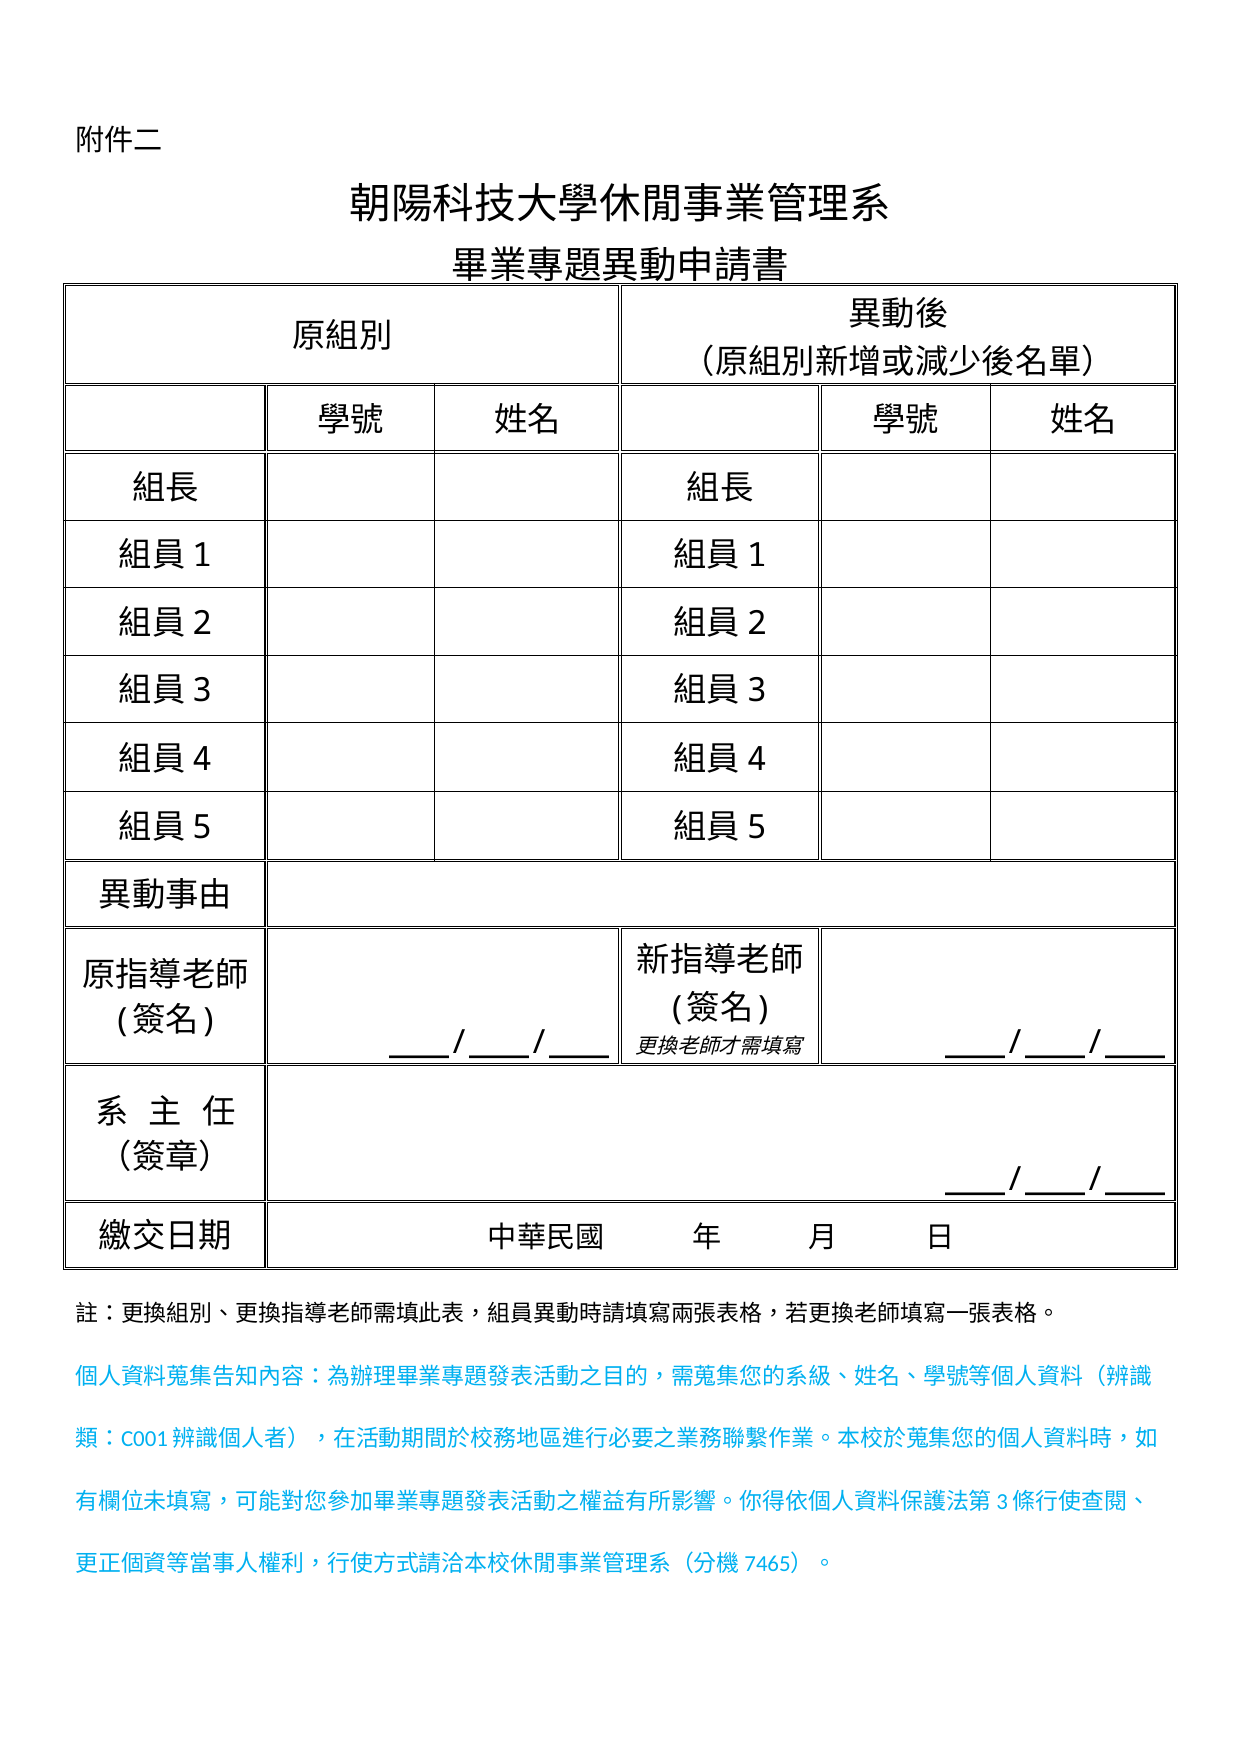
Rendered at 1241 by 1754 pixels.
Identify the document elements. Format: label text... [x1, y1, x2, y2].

table_cell 姓名 [991, 386, 1174, 450]
table_cell 組員4 [66, 723, 264, 791]
table_cell [268, 792, 434, 859]
table_cell 組員3 [622, 656, 818, 722]
table_cell [991, 588, 1174, 654]
table_header 原組別 [66, 286, 618, 383]
table_cell [622, 386, 818, 450]
table_cell 繳交日期 [66, 1203, 264, 1267]
table_cell 異動事由 [66, 862, 264, 926]
table_cell 中華民國 年 月 日 [268, 1203, 1174, 1267]
text 朝陽科技大學休閒事業管理系 [75, 158, 1165, 221]
table_cell 組員4 [622, 723, 818, 791]
table_cell 組員3 [66, 656, 264, 722]
table_header 異動後 （原組別新增或減少後名單） [622, 286, 1174, 383]
text 個人資料蒐集告知內容：為辦理畢業專題發表活動之目的，需蒐集您的系級、姓名、學號等個人資料（辨識類：C001辨識個人者），在活動期間於校務地區進行必要之業務聯繫作業。本校於蒐集您的個人資料時，如有欄位未填寫，可能對您參加畢業專題發表活動之權益有所影響。你得依個人資料保護法第3條行使查閱、更正個資等當事人權利，行使方式請洽本校休閒事業管理系（分機7465）。 [75, 1333, 1165, 1583]
table_cell 組員5 [66, 792, 264, 859]
table_cell ___/___/___ [268, 1066, 1174, 1200]
table_cell [268, 521, 434, 587]
table_cell 姓名 [435, 386, 618, 450]
table_cell [822, 792, 990, 859]
table_cell ___/___/___ [268, 929, 618, 1063]
table_cell 新指導老師 (簽名) 更換老師才需填寫 [622, 929, 818, 1063]
table_cell 學號 [822, 386, 990, 450]
table_cell [991, 723, 1174, 791]
table_cell [991, 454, 1174, 519]
table_cell [435, 521, 618, 587]
text 畢業專題異動申請書 [75, 221, 1165, 283]
table_cell [991, 656, 1174, 722]
table_cell 原指導老師 (簽名) [66, 929, 264, 1063]
table_cell 組員5 [622, 792, 818, 859]
table_cell [822, 588, 990, 654]
table_cell [822, 656, 990, 722]
table_cell [822, 521, 990, 587]
table_cell 系 主 任 （簽章） [66, 1066, 264, 1200]
table_cell [268, 588, 434, 654]
table_cell 組員2 [622, 588, 818, 654]
table_cell [822, 454, 990, 519]
table_cell 學號 [268, 386, 434, 450]
table_cell 組員2 [66, 588, 264, 654]
table_cell 組長 [622, 454, 818, 519]
table_cell [822, 723, 990, 791]
table_cell 組員1 [66, 521, 264, 587]
table_cell 組長 [66, 454, 264, 519]
table_cell ___/___/___ [822, 929, 1174, 1063]
table_cell [66, 386, 264, 450]
table_cell [991, 521, 1174, 587]
table_cell [991, 792, 1174, 859]
text 註：更換組別、更換指導老師需填此表，組員異動時請填寫兩張表格，若更換老師填寫一張表格。 [75, 1270, 1165, 1333]
text 附件二 [75, 96, 1165, 158]
table_cell [435, 454, 618, 519]
table_cell 組員1 [622, 521, 818, 587]
table_cell [435, 588, 618, 654]
table_cell [435, 723, 618, 791]
table_cell [268, 723, 434, 791]
table_cell [268, 862, 1174, 926]
table_cell [268, 656, 434, 722]
table_cell [435, 792, 618, 859]
table_cell [268, 454, 434, 519]
table_cell [435, 656, 618, 722]
